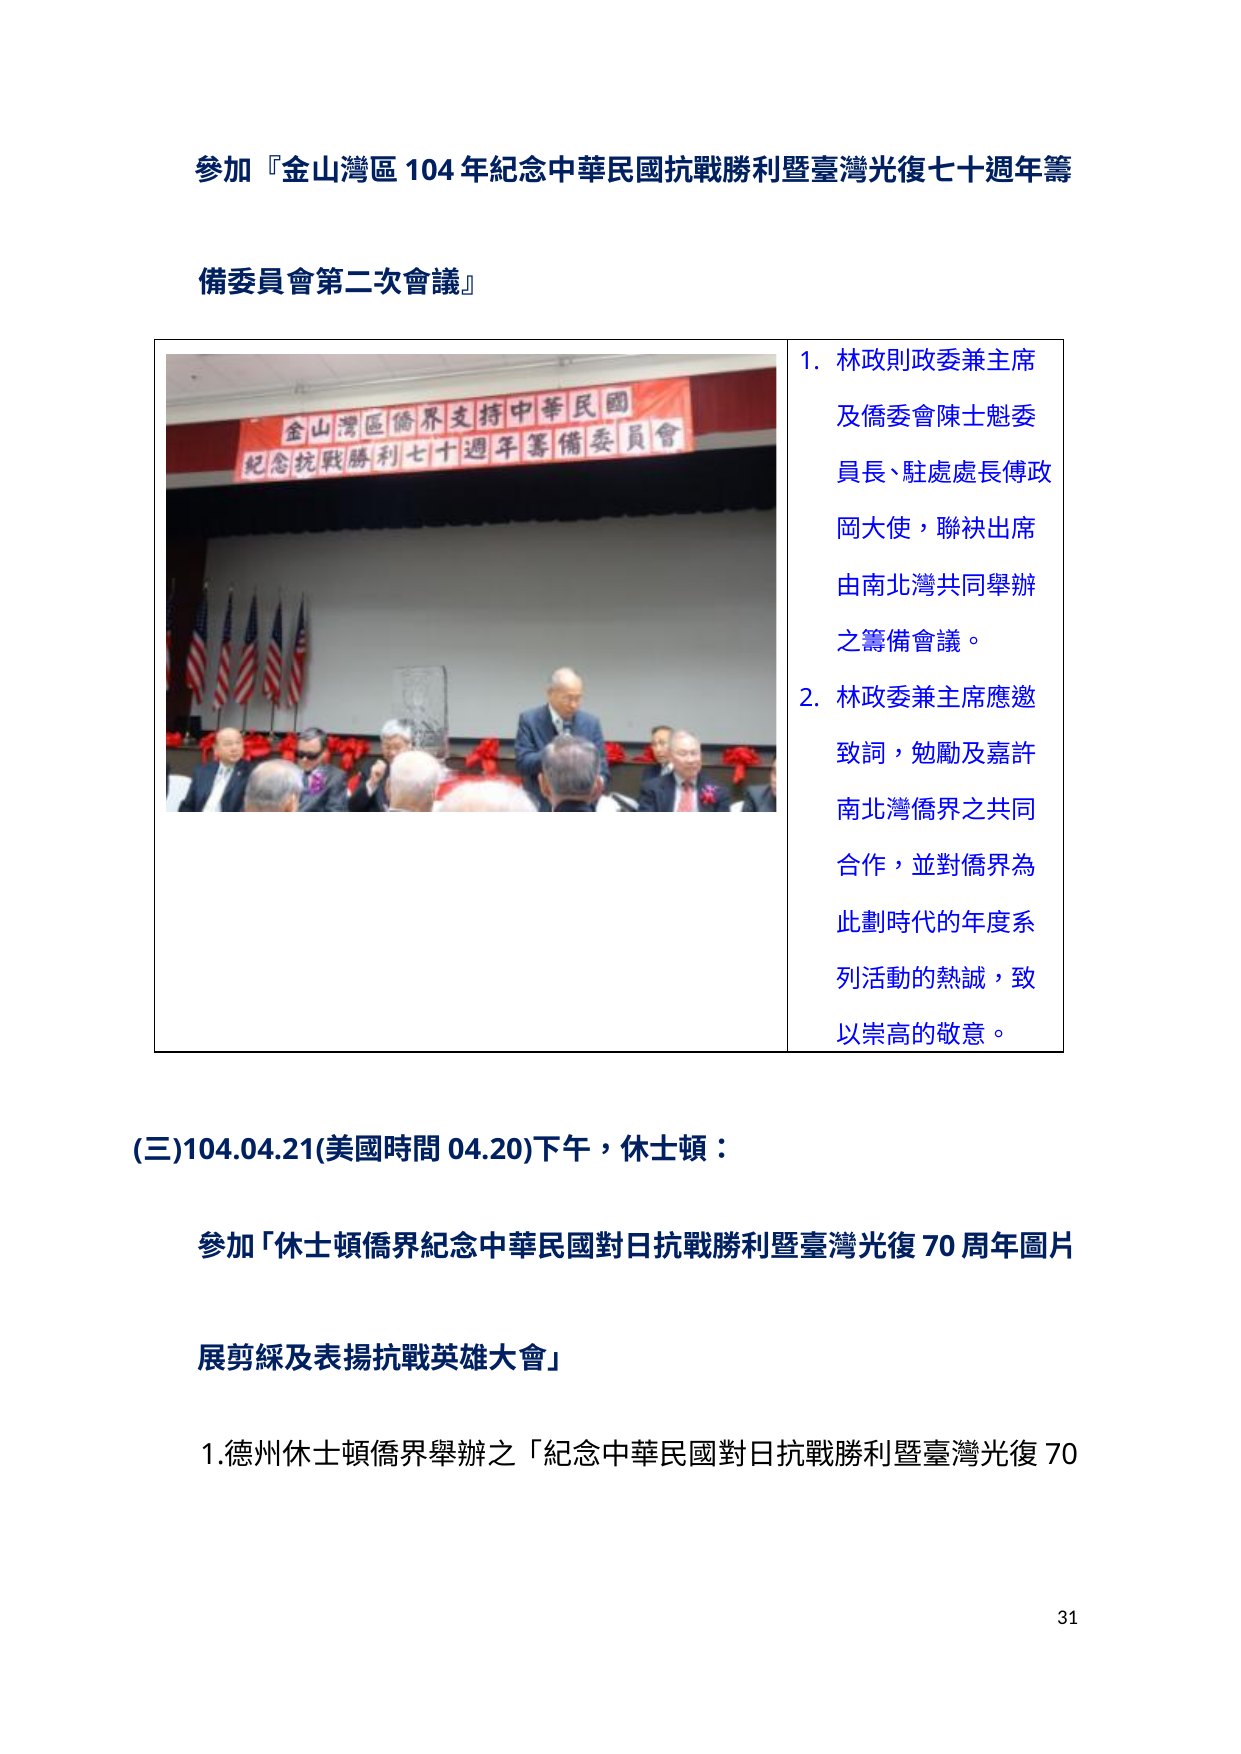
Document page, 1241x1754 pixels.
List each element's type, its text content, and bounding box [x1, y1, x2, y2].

text 參加「休士頓僑界紀念中華民國對日抗戰勝利暨臺灣光復70周年圖片展剪綵及表揚抗戰英雄大會」 [197, 1206, 1078, 1393]
table_header [155, 340, 787, 1051]
picture [166, 354, 777, 812]
subtitle (三)104.04.21(美國時間04.20)下午，休士頓： [133, 1110, 1078, 1185]
text 參加『金山灣區104年紀念中華民國抗戰勝利暨臺灣光復七十週年籌備委員會第二次會議』 [194, 130, 1078, 317]
table_header 林政則政委兼主席及僑委會陳士魁委員長、駐處處長傅政岡大使，聯袂出席由南北灣共同舉辦之籌備會議。 林政委兼主席應邀致詞，勉勵及嘉許南北灣僑界之共同合作，並對僑界為此劃時代的年度系列活動的熱誠，致以崇高的敬意。 [788, 340, 1063, 1051]
text 1.德州休士頓僑界舉辦之「紀念中華民國對日抗戰勝利暨臺灣光復70 [200, 1414, 1078, 1489]
